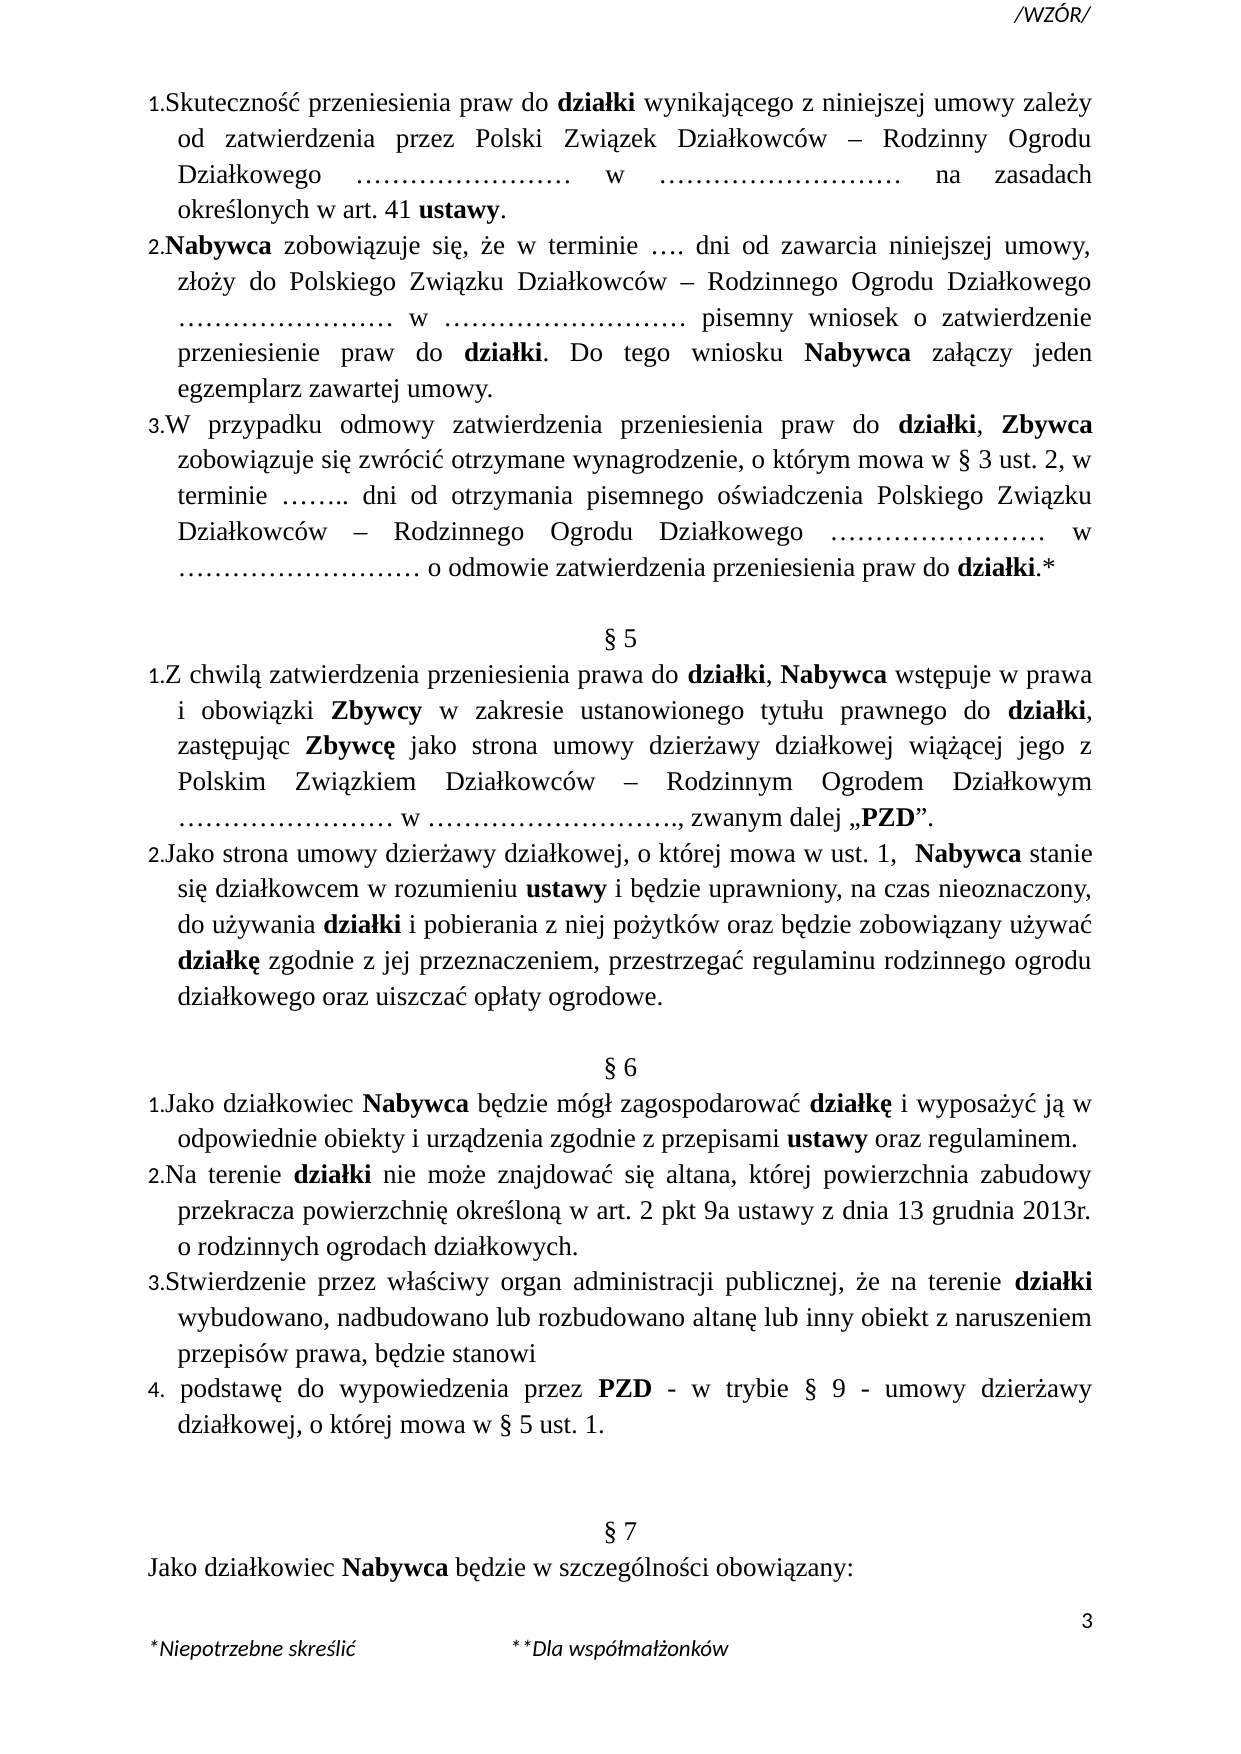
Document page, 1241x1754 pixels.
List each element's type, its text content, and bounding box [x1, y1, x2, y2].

list Stwierdzenie przez właściwy organ administracji publicznej, że na terenie działki wybudowano, nadbudowano lub rozbudowano altanę lub inny obiekt z naruszeniem przepisów prawa, będzie stanowi [148, 1265, 1093, 1368]
list Na terenie działki nie może znajdować się altana, której powierzchnia zabudowy przekracza powierzchnię określoną w art. 2 pkt 9a ustawy z dnia 13 grudnia 2013r. o rodzinnych ogrodach działkowych. [148, 1158, 1093, 1261]
text § 6 [148, 1051, 1093, 1082]
list Jako działkowiec Nabywca będzie mógł zagospodarować działkę i wyposażyć ją w odpowiednie obiekty i urządzenia zgodnie z przepisami ustawy oraz regulaminem. [148, 1087, 1093, 1154]
list W przypadku odmowy zatwierdzenia przeniesienia praw do działki, Zbywca zobowiązuje się zwrócić otrzymane wynagrodzenie, o którym mowa w § 3 ust. 2, w terminie …….. dni od otrzymania pisemnego oświadczenia Polskiego Związku Działkowców – Rodzinnego Ogrodu Działkowego …………………… w ……………………… o odmowie zatwierdzenia przeniesienia praw do działki.* [148, 408, 1093, 582]
list Nabywca zobowiązuje się, że w terminie …. dni od zawarcia niniejszej umowy, złoży do Polskiego Związku Działkowców – Rodzinnego Ogrodu Działkowego …………………… w ……………………… pisemny wniosek o zatwierdzenie przeniesienie praw do działki. Do tego wniosku Nabywca załączy jeden egzemplarz zawartej umowy. [148, 229, 1093, 403]
text Jako działkowiec Nabywca będzie w szczególności obowiązany: [148, 1551, 1093, 1582]
list Skuteczność przeniesienia praw do działki wynikającego z niniejszej umowy zależy od zatwierdzenia przez Polski Związek Działkowców – Rodzinny Ogrodu Działkowego …………………… w ……………………… na zasadach określonych w art. 41 ustawy. [148, 86, 1093, 225]
list podstawę do wypowiedzenia przez PZD - w trybie § 9 - umowy dzierżawy działkowej, o której mowa w § 5 ust. 1. [148, 1373, 1093, 1439]
text § 5 [148, 622, 1093, 653]
list Jako strona umowy dzierżawy działkowej, o której mowa w ust. 1, Nabywca stanie się działkowcem w rozumieniu ustawy i będzie uprawniony, na czas nieoznaczony, do używania działki i pobierania z niej pożytków oraz będzie zobowiązany używać działkę zgodnie z jej przeznaczeniem, przestrzegać regulaminu rodzinnego ogrodu działkowego oraz uiszczać opłaty ogrodowe. [148, 837, 1093, 1011]
list Z chwilą zatwierdzenia przeniesienia prawa do działki, Nabywca wstępuje w prawa i obowiązki Zbywcy w zakresie ustanowionego tytułu prawnego do działki, zastępując Zbywcę jako strona umowy dzierżawy działkowej wiążącej jego z Polskim Związkiem Działkowców – Rodzinnym Ogrodem Działkowym …………………… w ………………………., zwanym dalej „PZD”. [148, 658, 1093, 832]
text § 7 [148, 1516, 1093, 1547]
